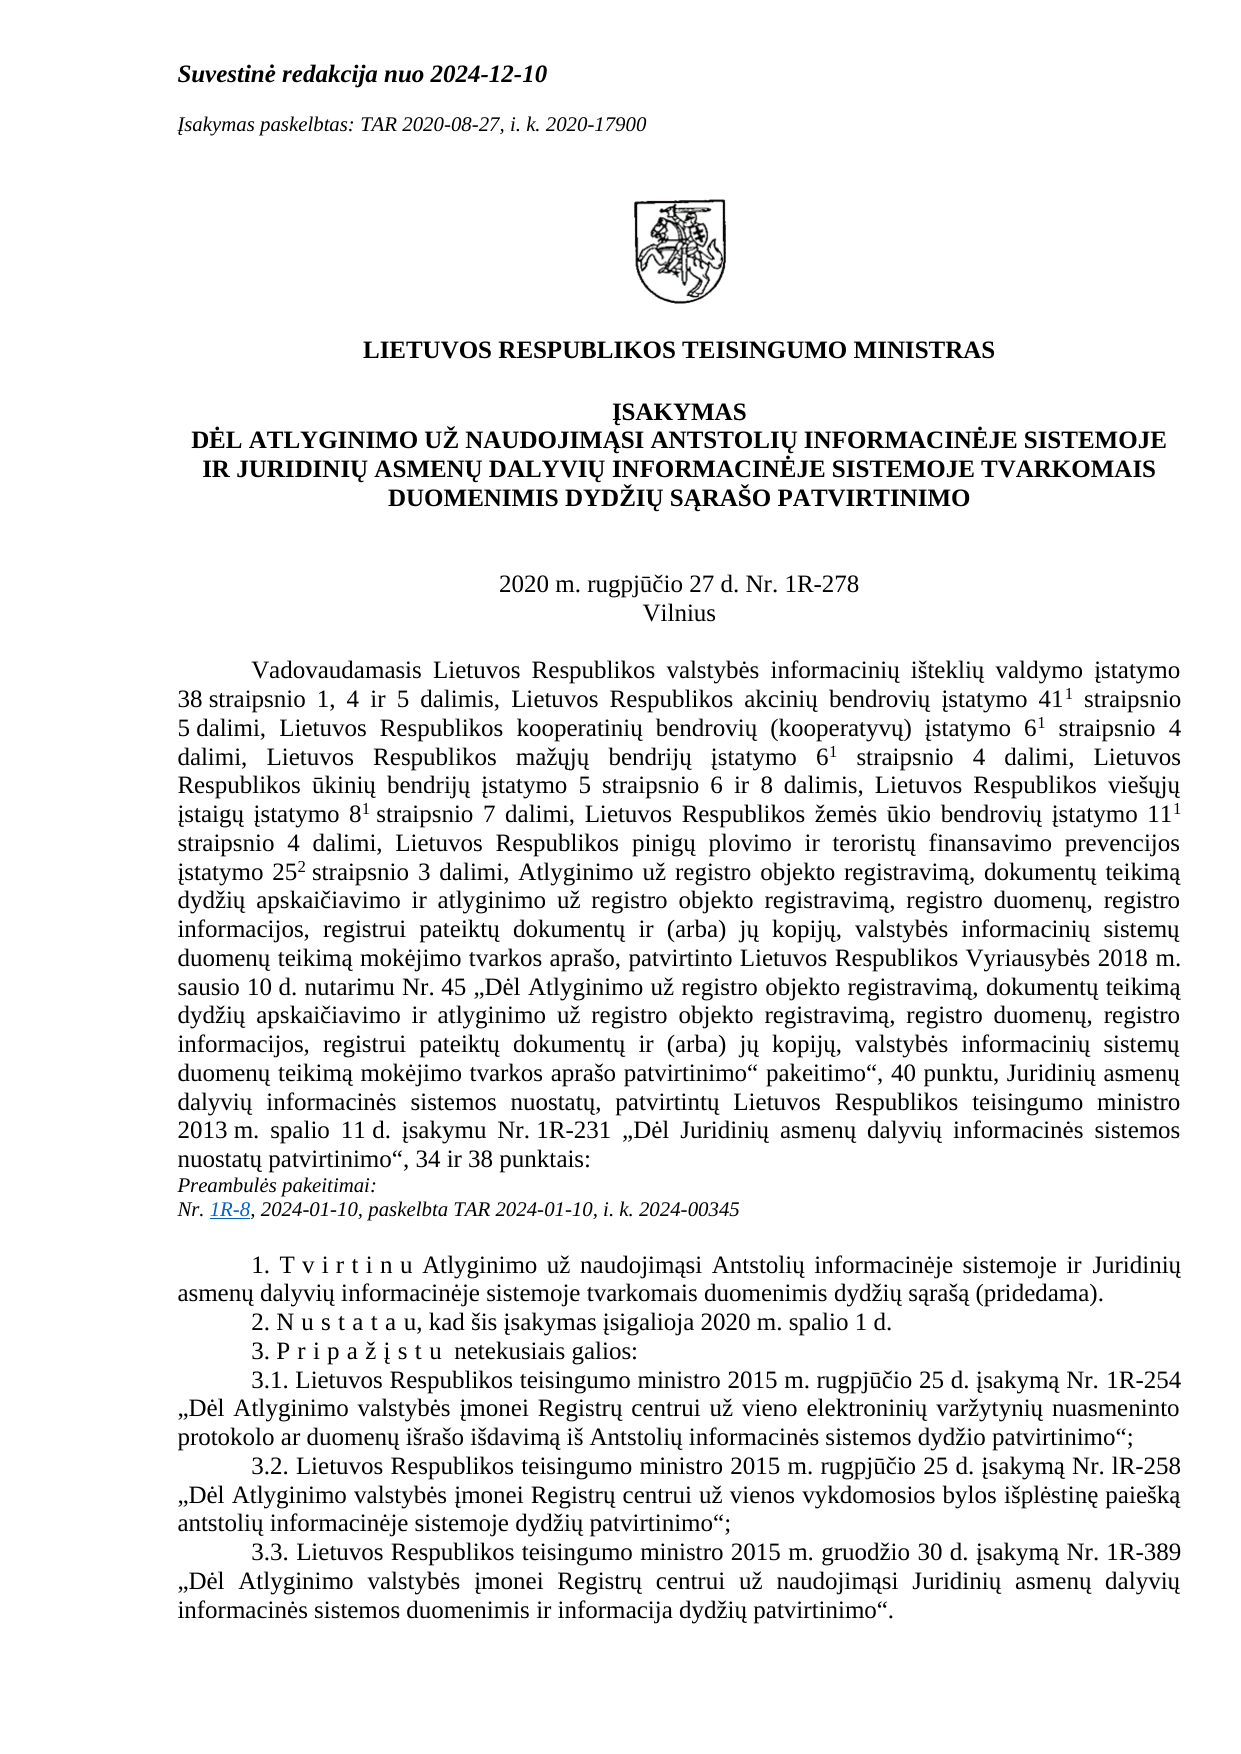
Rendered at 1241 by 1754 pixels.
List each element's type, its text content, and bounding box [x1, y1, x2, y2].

text Preambulės pakeitimai: [177, 1173, 1181, 1197]
text 2020 m. rugpjūčio 27 d. Nr. 1R-278 [177, 569, 1181, 598]
text 2. Nustatau, kad šis įsakymas įsigalioja 2020 m. spalio 1 d. [177, 1307, 1181, 1336]
text LIETUVOS RESPUBLIKOS TEISINGUMO MINISTRAS [177, 335, 1181, 363]
text Įsakymas paskelbtas: TAR 2020-08-27, i. k. 2020-17900 [177, 112, 1181, 136]
text 3.3. Lietuvos Respublikos teisingumo ministro 2015 m. gruodžio 30 d. įsakymą Nr. 1R-389 „Dėl Atlyginimo valstybės įmonei Registrų centrui už naudojimąsi Juridinių asmenų dalyvių informacinės sistemos duomenimis ir informacija dydžių patvirtinimo“. [177, 1537, 1181, 1623]
text Vilnius [177, 598, 1181, 627]
text DĖL ATLYGINIMO UŽ NAUDOJIMĄSI ANTSTOLIŲ INFORMACINĖJE SISTEMOJE IR JURIDINIŲ ASMENŲ DALYVIŲ INFORMACINĖJE SISTEMOJE TVARKOMAIS DUOMENIMIS DYDŽIŲ SĄRAŠO PATVIRTINIMO [177, 425, 1181, 512]
text 3.2. Lietuvos Respublikos teisingumo ministro 2015 m. rugpjūčio 25 d. įsakymą Nr. lR-258 „Dėl Atlyginimo valstybės įmonei Registrų centrui už vienos vykdomosios bylos išplėstinę paiešką antstolių informacinėje sistemoje dydžių patvirtinimo“; [177, 1451, 1181, 1537]
text ĮSAKYMAS [177, 397, 1181, 425]
text Suvestinė redakcija nuo 2024-12-10 [177, 59, 1181, 88]
text Nr. 1R-8, 2024-01-10, paskelbta TAR 2024-01-10, i. k. 2024-00345 [177, 1197, 1181, 1221]
text Vadovaudamasis Lietuvos Respublikos valstybės informacinių išteklių valdymo įstatymo 38 straipsnio 1, 4 ir 5 dalimis, Lietuvos Respublikos akcinių bendrovių įstatymo 411 straipsnio 5 dalimi, Lietuvos Respublikos kooperatinių bendrovių (kooperatyvų) įstatymo 61 straipsnio 4 dalimi, Lietuvos Respublikos mažųjų bendrijų įstatymo 61 straipsnio 4 dalimi, Lietuvos Respublikos ūkinių bendrijų įstatymo 5 straipsnio 6 ir 8 dalimis, Lietuvos Respublikos viešųjų įstaigų įstatymo 81 straipsnio 7 dalimi, Lietuvos Respublikos žemės ūkio bendrovių įstatymo 111 straipsnio 4 dalimi, Lietuvos Respublikos pinigų plovimo ir teroristų finansavimo prevencijos įstatymo 252 straipsnio 3 dalimi, Atlyginimo už registro objekto registravimą, dokumentų teikimą dydžių apskaičiavimo ir atlyginimo už registro objekto registravimą, registro duomenų, registro informacijos, registrui pateiktų dokumentų ir (arba) jų kopijų, valstybės informacinių sistemų duomenų teikimą mokėjimo tvarkos aprašo, patvirtinto Lietuvos Respublikos Vyriausybės 2018 m. sausio 10 d. nutarimu Nr. 45 „Dėl Atlyginimo už registro objekto registravimą, dokumentų teikimą dydžių apskaičiavimo ir atlyginimo už registro objekto registravimą, registro duomenų, registro informacijos, registrui pateiktų dokumentų ir (arba) jų kopijų, valstybės informacinių sistemų duomenų teikimą mokėjimo tvarkos aprašo patvirtinimo“ pakeitimo“, 40 punktu, Juridinių asmenų dalyvių informacinės sistemos nuostatų, patvirtintų Lietuvos Respublikos teisingumo ministro 2013 m. spalio 11 d. įsakymu Nr. 1R-231 „Dėl Juridinių asmenų dalyvių informacinės sistemos nuostatų patvirtinimo“, 34 ir 38 punktais: [177, 655, 1181, 1173]
text 3.1. Lietuvos Respublikos teisingumo ministro 2015 m. rugpjūčio 25 d. įsakymą Nr. 1R-254 „Dėl Atlyginimo valstybės įmonei Registrų centrui už vieno elektroninių varžytynių nuasmeninto protokolo ar duomenų išrašo išdavimą iš Antstolių informacinės sistemos dydžio patvirtinimo“; [177, 1365, 1181, 1451]
text 3. Pripažįstu netekusiais galios: [177, 1336, 1181, 1365]
text 1. Tvirtinu Atlyginimo už naudojimąsi Antstolių informacinėje sistemoje ir Juridinių asmenų dalyvių informacinėje sistemoje tvarkomais duomenimis dydžių sąrašą (pridedama). [177, 1250, 1181, 1307]
